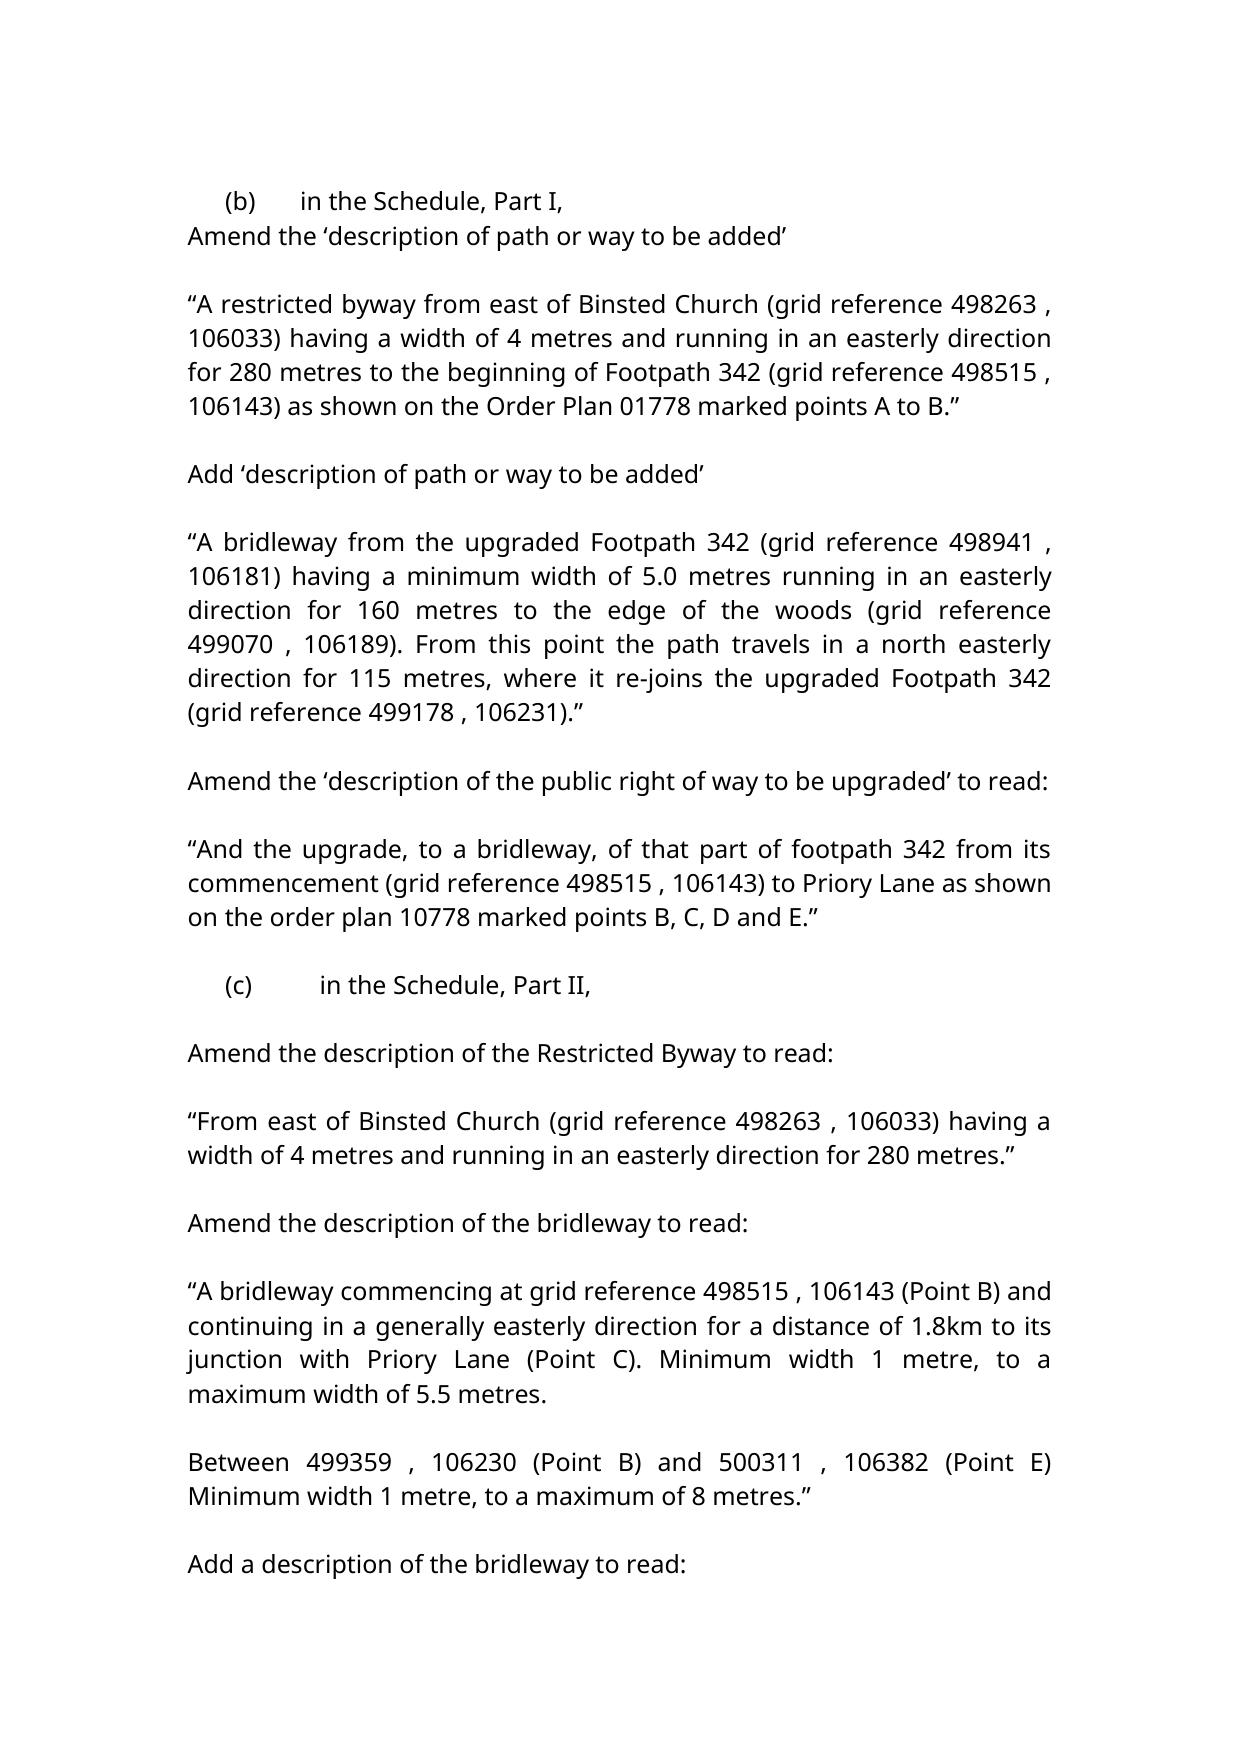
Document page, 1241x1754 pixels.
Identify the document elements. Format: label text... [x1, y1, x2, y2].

text Amend the description of the Restricted Byway to read: [187, 1036, 1053, 1070]
text “A bridleway commencing at grid reference 498515 , 106143 (Point B) and continuing in a generally easterly direction for a distance of 1.8km to its junction with Priory Lane (Point C). Minimum width 1 metre, to a maximum width of 5.5 metres. [187, 1274, 1053, 1410]
text Add a description of the bridleway to read: [187, 1547, 1053, 1581]
text “A restricted byway from east of Binsted Church (grid reference 498263 , 106033) having a width of 4 metres and running in an easterly direction for 280 metres to the beginning of Footpath 342 (grid reference 498515 , 106143) as shown on the Order Plan 01778 marked points A to B.” [187, 286, 1053, 422]
text Amend the description of the bridleway to read: [187, 1206, 1053, 1240]
text “A bridleway from the upgraded Footpath 342 (grid reference 498941 , 106181) having a minimum width of 5.0 metres running in an easterly direction for 160 metres to the edge of the woods (grid reference 499070 , 106189). From this point the path travels in a north easterly direction for 115 metres, where it re-joins the upgraded Footpath 342 (grid reference 499178 , 106231).” [187, 525, 1053, 729]
text Amend the ‘description of the public right of way to be upgraded’ to read: [187, 763, 1053, 797]
text Between 499359 , 106230 (Point B) and 500311 , 106382 (Point E) Minimum width 1 metre, to a maximum of 8 metres.” [187, 1444, 1053, 1512]
text Add ‘description of path or way to be added’ [187, 457, 1053, 491]
list in the Schedule, Part I, [225, 184, 1053, 218]
text “And the upgrade, to a bridleway, of that part of footpath 342 from its commencement (grid reference 498515 , 106143) to Priory Lane as shown on the order plan 10778 marked points B, C, D and E.” [187, 831, 1053, 933]
text “From east of Binsted Church (grid reference 498263 , 106033) having a width of 4 metres and running in an easterly direction for 280 metres.” [187, 1104, 1053, 1172]
list in the Schedule, Part II, [225, 967, 1053, 1002]
text Amend the ‘description of path or way to be added’ [187, 218, 1053, 252]
